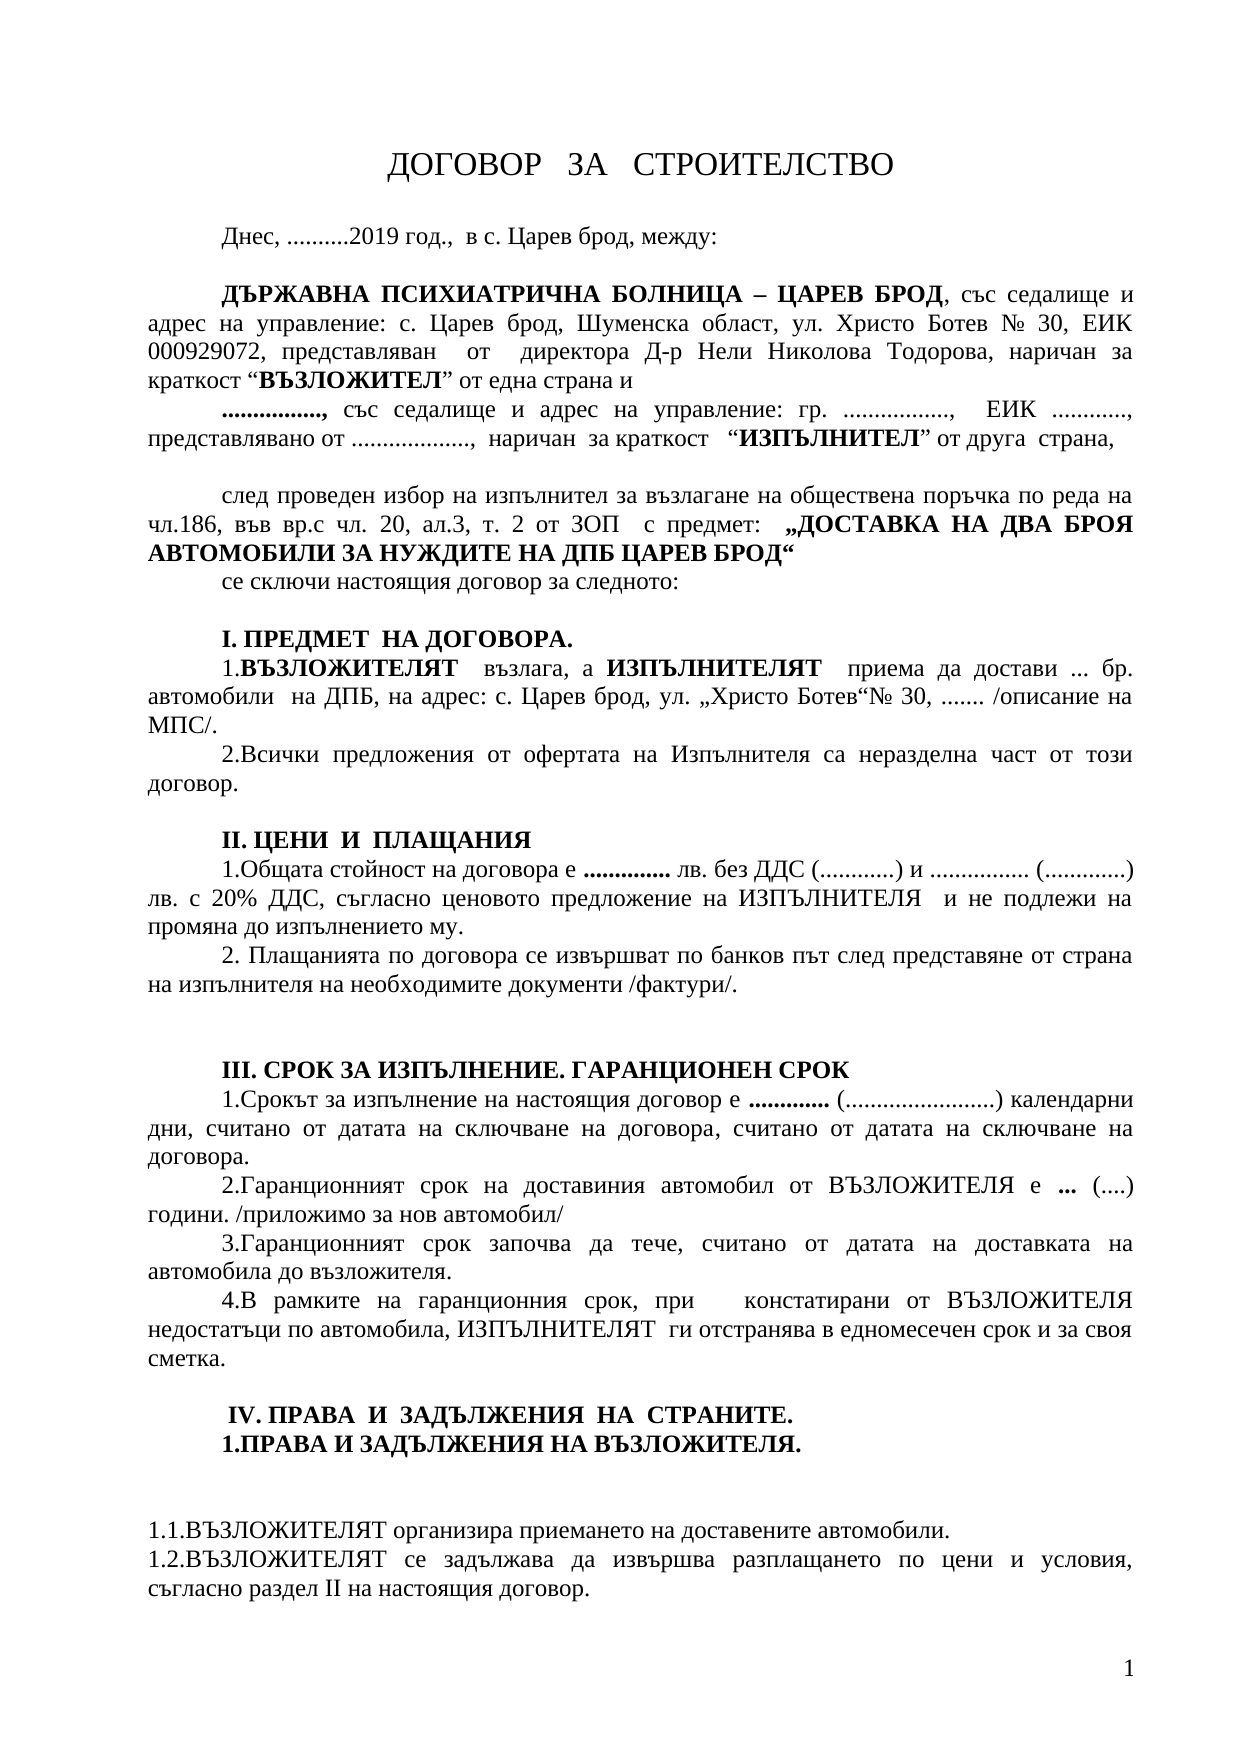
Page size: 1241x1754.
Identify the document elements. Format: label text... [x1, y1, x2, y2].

text 4.В рамките на гаранционния срок, при констатирани от ВЪЗЛОЖИТЕЛЯ недостатъци по автомобила, ИЗПЪЛНИТЕЛЯТ ги отстранява в едномесечен срок и за своя сметка. [148, 1285, 1134, 1371]
text 2. Плащанията по договора се извършват по банков път след представяне от страна на изпълнителя на необходимите документи /фактури/. [148, 940, 1134, 998]
text 1.2.ВЪЗЛОЖИТЕЛЯТ се задължава да извършва разплащането по цени и условия, съгласно раздел ІІ на настоящия договор. [148, 1544, 1134, 1601]
text 2.Всички предложения от офертата на Изпълнителя са неразделна част от този договор. [148, 739, 1134, 796]
text ДОГОВОР за строителство [148, 145, 1134, 183]
text 3.Гаранционният срок започва да тече, считано от датата на доставката на автомобила до възложителя. [148, 1228, 1134, 1285]
text Днес, ..........2019 год., в с. Царев брод, между: [148, 221, 1134, 250]
text 1.Общата стойност на договора е .............. лв. без ДДС (............) и ................ (.............) лв. с 20% ДДС, съгласно ценовото предложение на ИЗПЪЛНИТЕЛЯ и не подлежи на промяна до изпълнението му. [148, 854, 1134, 940]
text след проведен избор на изпълнител за възлагане на обществена поръчка по реда на чл.186, във вр.с чл. 20, ал.3, т. 2 от ЗОП с предмет: „Доставка на ДВА броя автомобили за нуждите на ДПБ Царев брод“ [148, 480, 1134, 566]
text 2.Гаранционният срок на доставиния автомобил от ВЪЗЛОЖИТЕЛЯ е ... (....) години. /приложимо за нов автомобил/ [148, 1170, 1134, 1228]
text ІІ. ЦЕНИ И ПЛАЩАНИЯ [148, 825, 1134, 854]
text ІV. ПРАВА И ЗАДЪЛЖЕНИЯ НА СТРАНИТЕ. [148, 1400, 1134, 1429]
text ДЪРЖАВНА ПСИХИАТРИЧНА БОЛНИЦА – ЦАРЕВ БРОД, със седалище и адрес на управление: с. Царев брод, Шуменска област, ул. Христо Ботев № 30, ЕИК 000929072, представляван от директора Д-р Нели Николова Тодорова, наричан за краткост “ВЪЗЛОЖИТЕЛ” от една страна и [148, 279, 1134, 394]
text 1.Срокът за изпълнение на настоящия договор е ............. (........................) календарни дни, считано от датата на сключване на договора, считано от датата на сключване на договора. [148, 1084, 1134, 1170]
text ІІІ. СРОК ЗА ИЗПЪЛНЕНИЕ. ГАРАНЦИОНЕН СРОК [148, 1055, 1134, 1084]
text 1.1.ВЪЗЛОЖИТЕЛЯТ организира приемането на доставените автомобили. [148, 1515, 1134, 1544]
text І. ПРЕДМЕТ НА ДОГОВОРА. [148, 624, 1134, 653]
text се сключи настоящия договор за следното: [148, 566, 1134, 595]
text 1.ВЪЗЛОЖИТЕЛЯТ възлага, а ИЗПЪЛНИТЕЛЯТ приема да достави ... бр. автомобили на ДПБ, на адрес: с. Царев брод, ул. „Христо Ботев“№ 30, ....... /описание на МПС/. [148, 653, 1134, 739]
text ................, със седалище и адрес на управление: гр. ................., ЕИК ............, представлявано от ..................., наричан за краткост “ИЗПЪЛНИТЕЛ” от друга страна, [148, 394, 1134, 451]
text 1.ПРАВА И ЗАДЪЛЖЕНИЯ НА ВЪЗЛОЖИТЕЛЯ. [148, 1429, 1134, 1458]
